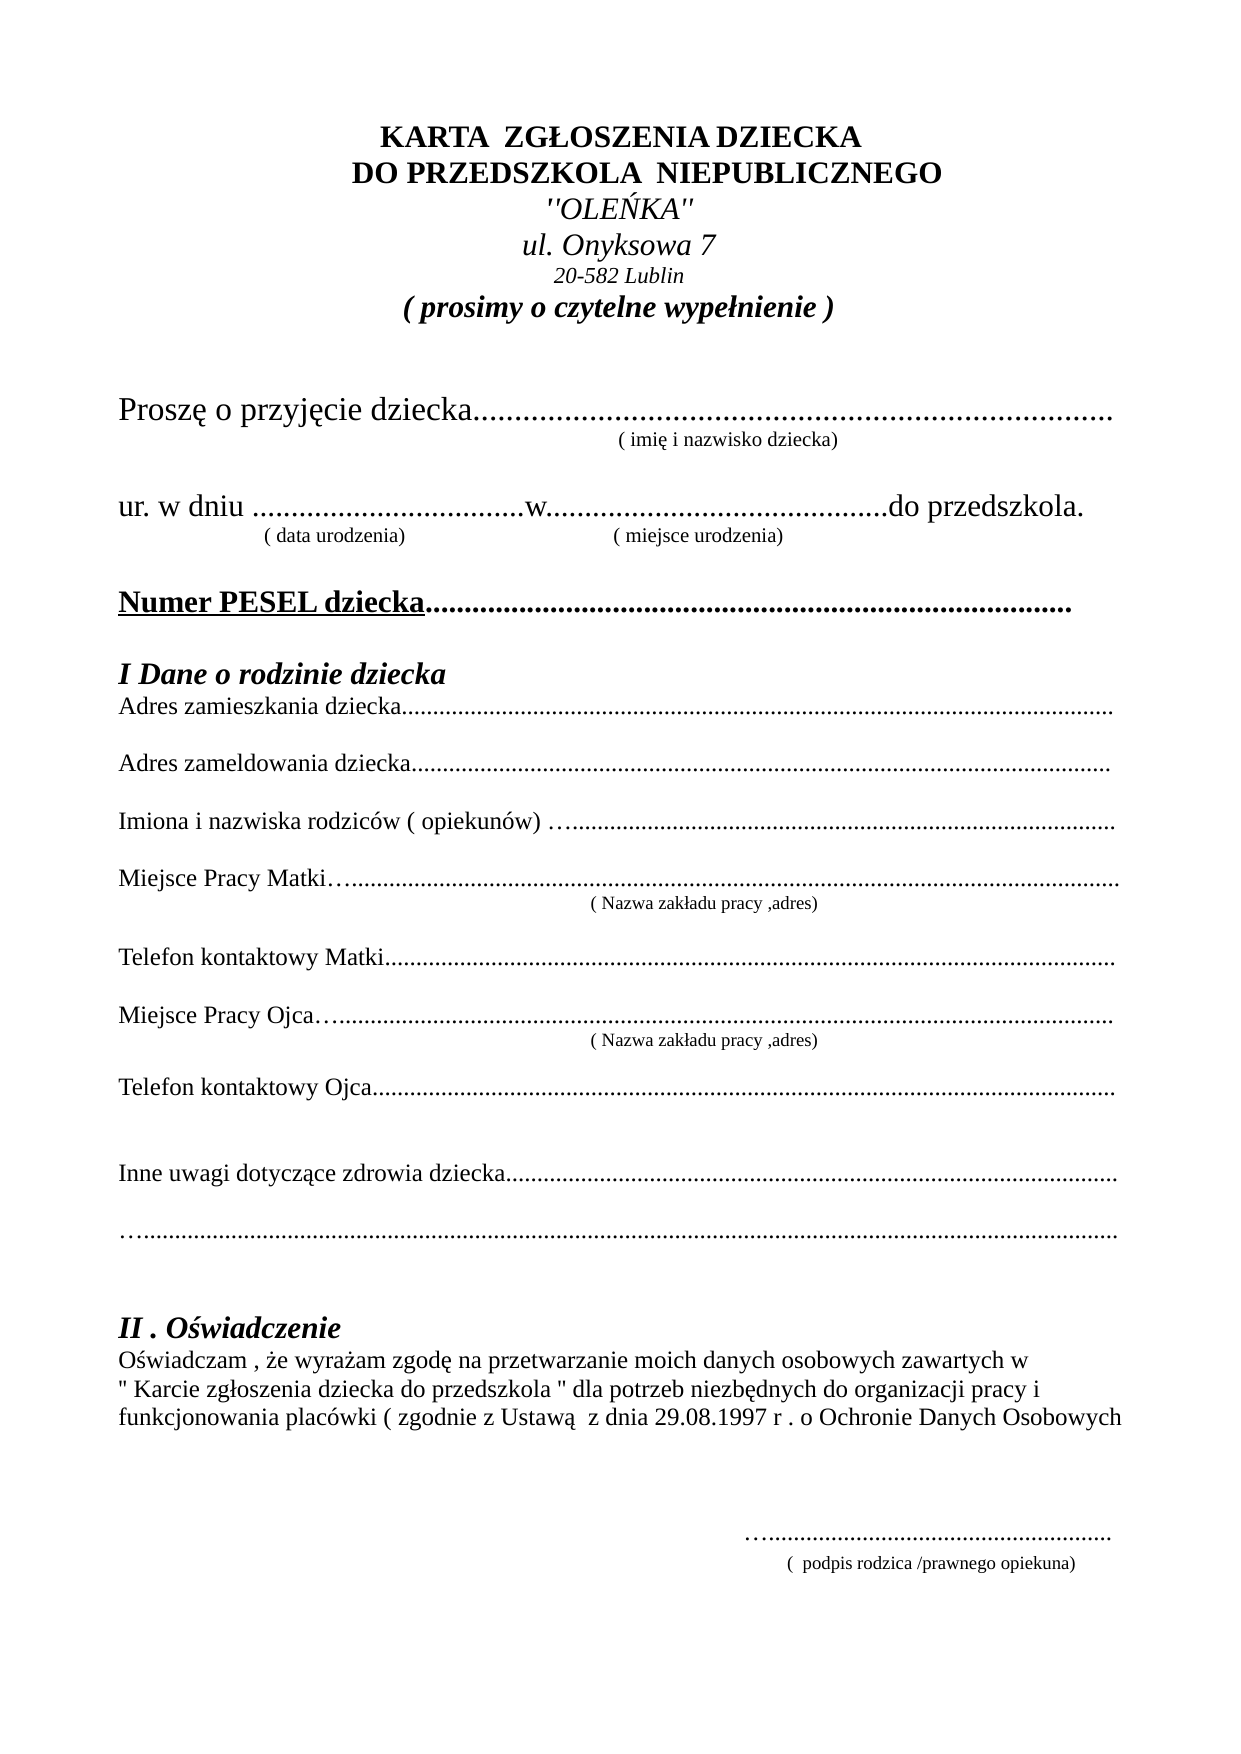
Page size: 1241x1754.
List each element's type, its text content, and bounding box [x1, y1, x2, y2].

text ( prosimy o czytelne wypełnienie ) [118, 288, 1122, 324]
text ( Nazwa zakładu pracy ,adres) [118, 1029, 1122, 1050]
text Telefon kontaktowy Matki..................................................................................................................... [118, 942, 1122, 971]
text ( data urodzenia) ( miejsce urodzenia) [118, 523, 1122, 547]
text Imiona i nazwiska rodziców ( opiekunów) …....................................................................................... [118, 806, 1122, 835]
text Adres zameldowania dziecka................................................................................................................ [118, 748, 1122, 777]
text Inne uwagi dotyczące zdrowia dziecka.................................................................................................. [118, 1158, 1122, 1187]
text I Dane o rodzinie dziecka [118, 655, 1122, 691]
text DO PRZEDSZKOLA NIEPUBLICZNEGO [118, 154, 1122, 190]
text ''OLEŃKA'' [118, 190, 1122, 226]
text ( podpis rodzica /prawnego opiekuna) [118, 1546, 1122, 1575]
text Miejsce Pracy Ojca…............................................................................................................................ [118, 1000, 1122, 1029]
text Proszę o przyjęcie dziecka............................................................................. [118, 389, 1122, 427]
text …............................................................................................................................................................ [118, 1216, 1122, 1244]
text ( imię i nazwisko dziecka) [118, 427, 1122, 451]
text Miejsce Pracy Matki…........................................................................................................................... [118, 863, 1122, 892]
text 20-582 Lublin [118, 262, 1122, 288]
text Numer PESEL dziecka................................................................................... [118, 583, 1122, 619]
text II . Oświadczenie [118, 1309, 1122, 1345]
text Telefon kontaktowy Ojca....................................................................................................................... [118, 1072, 1122, 1101]
text '' Karcie zgłoszenia dziecka do przedszkola '' dla potrzeb niezbędnych do organizacji pracy i funkcjonowania placówki ( zgodnie z Ustawą z dnia 29.08.1997 r . o Ochronie Danych Osobowych [118, 1374, 1122, 1431]
text …....................................................... [118, 1517, 1122, 1546]
text ul. Onyksowa 7 [118, 226, 1122, 262]
text KARTA ZGŁOSZENIA DZIECKA [118, 118, 1122, 154]
text ur. w dniu ...................................w............................................do przedszkola. [118, 487, 1122, 523]
text Adres zamieszkania dziecka.................................................................................................................. [118, 691, 1122, 720]
text ( Nazwa zakładu pracy ,adres) [118, 892, 1122, 914]
text Oświadczam , że wyrażam zgodę na przetwarzanie moich danych osobowych zawartych w [118, 1345, 1122, 1374]
